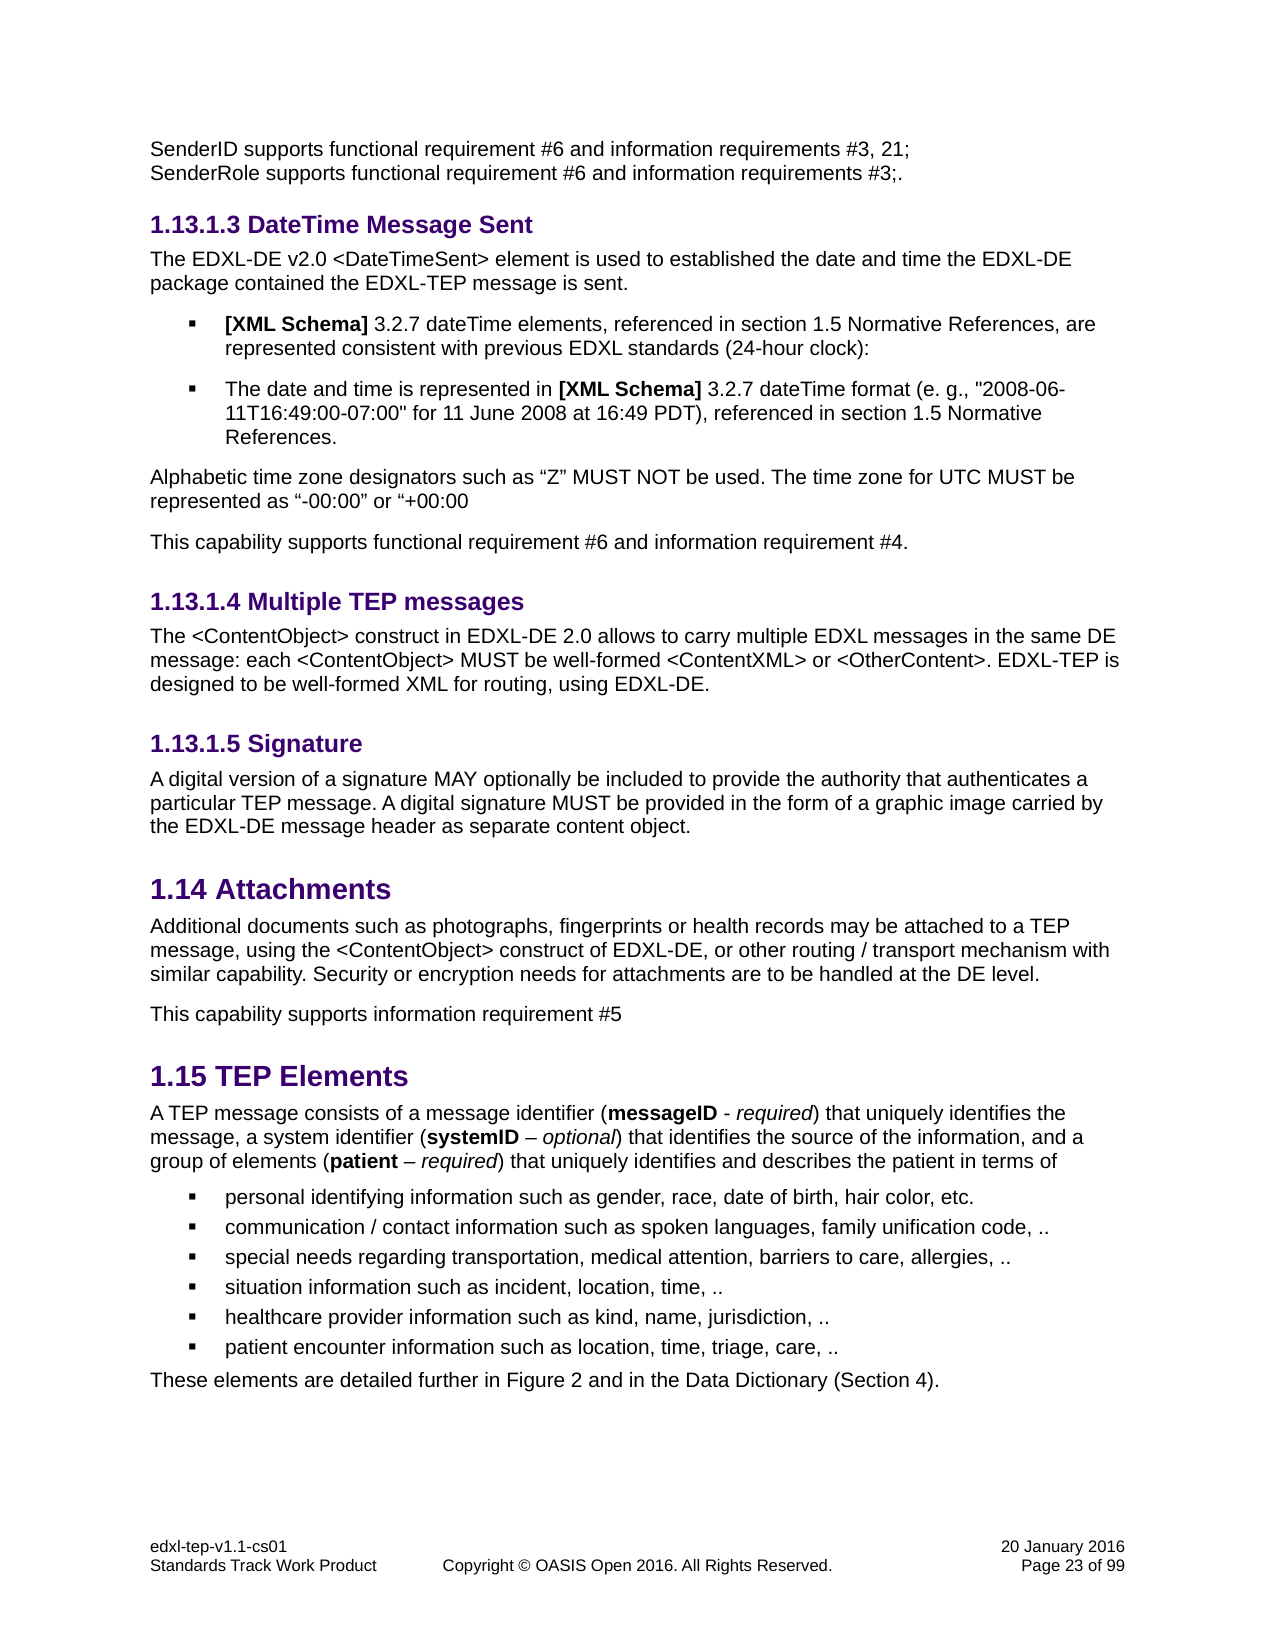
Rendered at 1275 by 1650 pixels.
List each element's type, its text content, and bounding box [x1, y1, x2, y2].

subtitle Multiple TEP messages [150, 587, 1125, 616]
subtitle Signature [150, 729, 1125, 758]
text  situation information such as incident, location, time, .. [187, 1275, 1125, 1299]
subtitle Attachments [150, 872, 1125, 905]
text  [XML Schema] 3.2.7 dateTime elements, referenced in section 1.5 Normative References, are represented consistent with previous EDXL standards (24-hour clock): [187, 312, 1125, 360]
text This capability supports information requirement #5 [150, 1002, 1125, 1026]
text These elements are detailed further in Figure 2 and in the Data Dictionary (Section 4). [150, 1368, 1125, 1392]
text  The date and time is represented in [XML Schema] 3.2.7 dateTime format (e. g., "2008-06-11T16:49:00-07:00" for 11 June 2008 at 16:49 PDT), referenced in section 1.5 Normative References. [187, 377, 1125, 448]
text SenderID supports functional requirement #6 and information requirements #3, 21; [150, 137, 1125, 161]
text A digital version of a signature MAY optionally be included to provide the authority that authenticates a particular TEP message. A digital signature MUST be provided in the form of a graphic image carried by the EDXL-DE message header as separate content object. [150, 766, 1125, 838]
subtitle TEP Elements [150, 1059, 1125, 1093]
text Additional documents such as photographs, fingerprints or health records may be attached to a TEP message, using the <ContentObject> construct of EDXL-DE, or other routing / transport mechanism with similar capability. Security or encryption needs for attachments are to be handled at the DE level. [150, 913, 1125, 985]
subtitle DateTime Message Sent [150, 210, 1125, 239]
text  special needs regarding transportation, medical attention, barriers to care, allergies, .. [187, 1245, 1125, 1269]
text  communication / contact information such as spoken languages, family unification code, .. [187, 1214, 1125, 1239]
text A TEP message consists of a message identifier (messageID - required) that uniquely identifies the message, a system identifier (systemID – optional) that identifies the source of the information, and a group of elements (patient – required) that uniquely identifies and describes the patient in terms of [150, 1101, 1125, 1173]
text SenderRole supports functional requirement #6 and information requirements #3;. [150, 161, 1125, 185]
text This capability supports functional requirement #6 and information requirement #4. [150, 530, 1125, 554]
text The <ContentObject> construct in EDXL-DE 2.0 allows to carry multiple EDXL messages in the same DE message: each <ContentObject> MUST be well-formed <ContentXML> or <OtherContent>. EDXL-TEP is designed to be well-formed XML for routing, using EDXL-DE. [150, 624, 1125, 696]
text Alphabetic time zone designators such as “Z” MUST NOT be used. The time zone for UTC MUST be represented as “-00:00” or “+00:00 [150, 465, 1125, 513]
text  personal identifying information such as gender, race, date of birth, hair color, etc. [187, 1184, 1125, 1208]
text  patient encounter information such as location, time, triage, care, .. [187, 1335, 1125, 1359]
text  healthcare provider information such as kind, name, jurisdiction, .. [187, 1305, 1125, 1329]
text The EDXL-DE v2.0 <DateTimeSent> element is used to established the date and time the EDXL-DE package contained the EDXL-TEP message is sent. [150, 247, 1125, 295]
